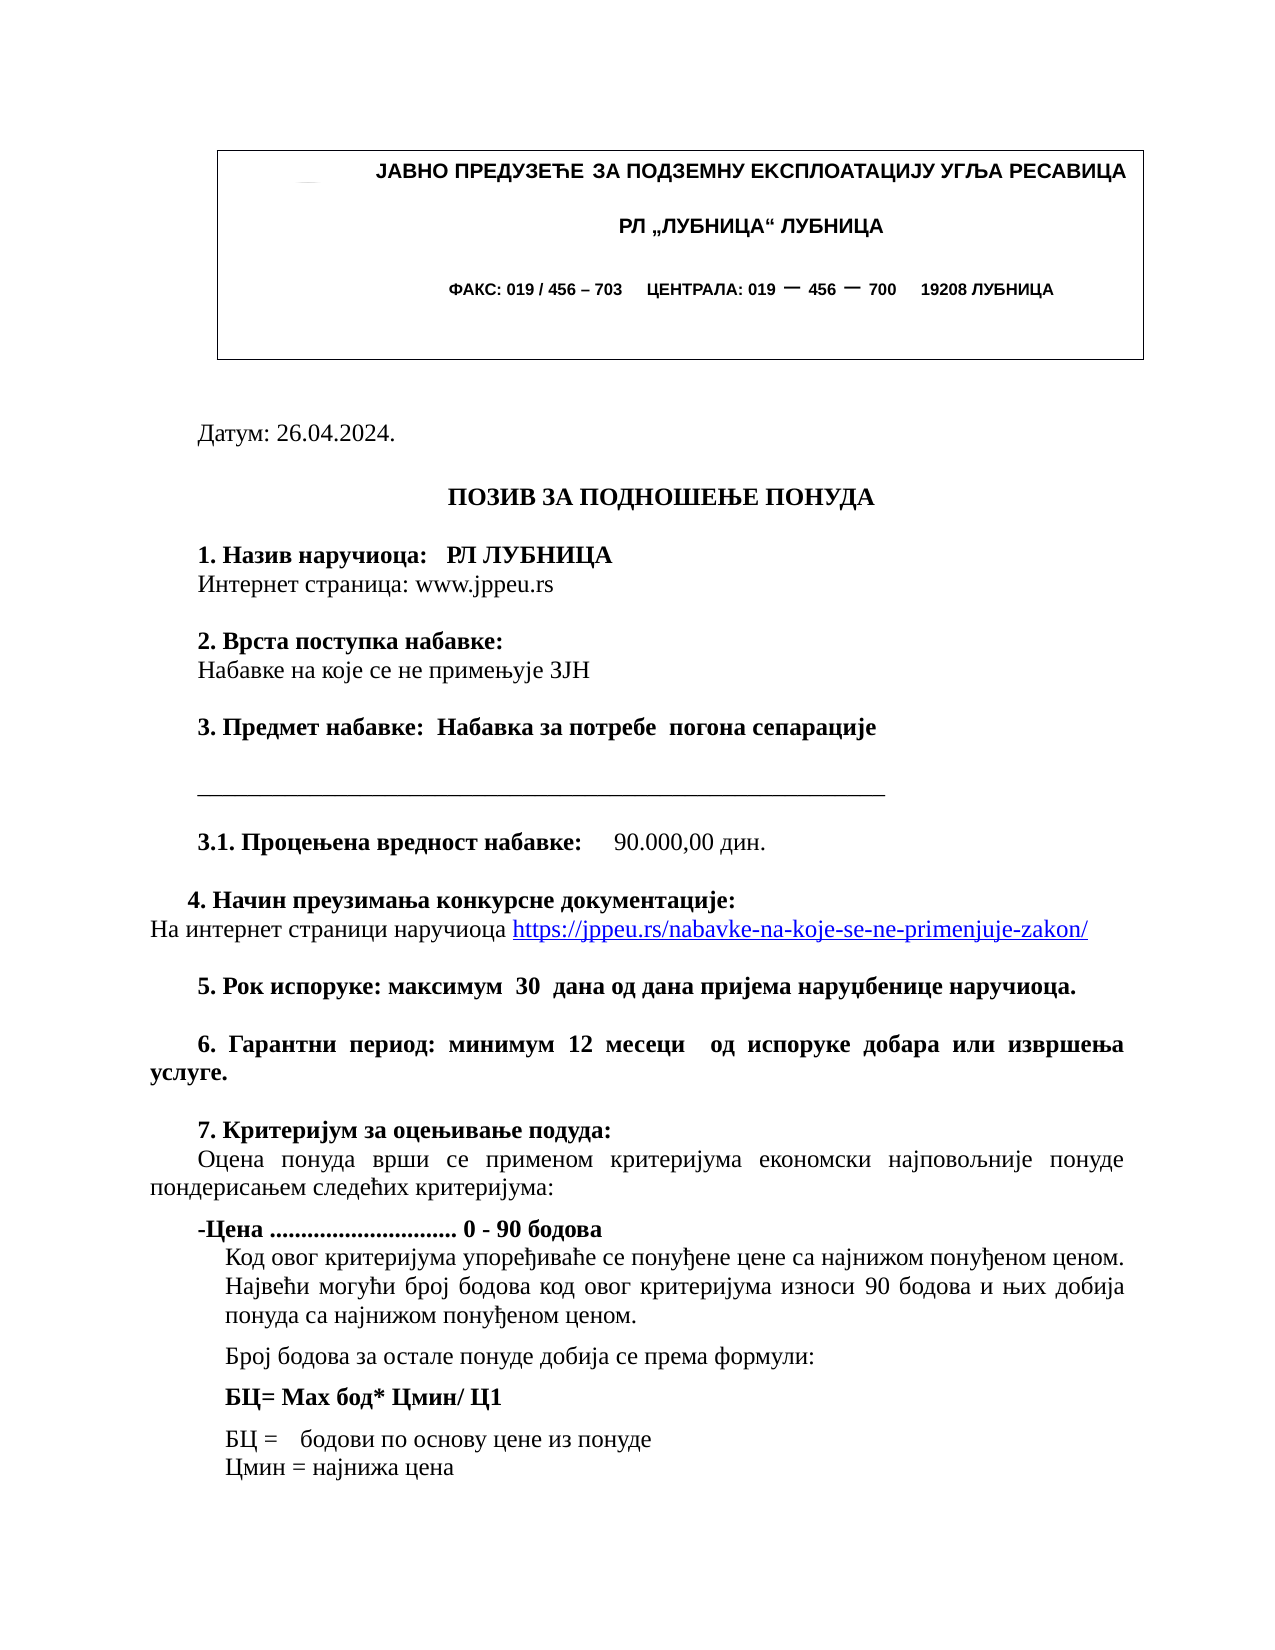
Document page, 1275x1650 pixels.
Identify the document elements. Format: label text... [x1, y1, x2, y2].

text _______________________________________________________ [150, 770, 1125, 799]
text Набавке на које се не примењује ЗЈН [150, 655, 1125, 684]
text 5. Рок испоруке: максимум 30 дана од дана пријема наруџбенице наручиоца. [150, 971, 1125, 1000]
text 4. Начин преузимања конкурсне документације: [150, 885, 1125, 914]
text Цмин = најнижа цена [225, 1452, 1125, 1481]
text 6. Гарантни период: минимум 12 месеци од испоруке добара или извршења услуге. [150, 1029, 1125, 1086]
table_header ЈАВНО ПРЕДУЗЕЋЕ ЗА ПОДЗЕМНУ EKСПЛОАТАЦИЈУ УГЉА РЕСАВИЦА РЛ „ЛУБНИЦА“ ЛУБНИЦА ФАКС: 019 / 456 – 703 ЦЕНТРАЛА: 019 – 456 – 700 19208 ЛУБНИЦA [218, 151, 1143, 359]
text БЦ= Маx бод* Цмин/ Ц1 [225, 1382, 1125, 1411]
text 1. Назив наручиоца: РЛ ЛУБНИЦА [150, 540, 1125, 569]
text На интернет страници наручиоца https://jppeu.rs/nabavke-na-koje-se-ne-primenjuje-zakon/ [150, 914, 1125, 942]
text БЦ = бодови по основу цене из понуде [225, 1424, 1125, 1452]
text 3. Предмет набавке: Набавка за потребе погона сепарације [150, 712, 1125, 741]
text Интернет страница: www.jppeu.rs [150, 569, 1125, 597]
text Код овог критеријума упоређиваће се понуђене цене са најнижом понуђеном ценом. Највећи могући број бодова код овог критеријума износи 90 бодова и њих добија понуда са најнижом понуђеном ценом. [225, 1242, 1125, 1329]
text 7. Критеријум за оцењивање подуда: [150, 1115, 1125, 1144]
text Оцена понуда врши се применом критеријума економски најповољније понуде пондерисањем следећих критеријума: [150, 1144, 1125, 1201]
text 2. Врста поступка набавке: [150, 626, 1125, 655]
text Датум: 26.04.2024. [150, 418, 1125, 447]
text -Цена .............................. 0 - 90 бодова [150, 1214, 1125, 1242]
text 3.1. Процењена вредност набавке: 90.000,00 дин. [150, 827, 1125, 856]
text ПОЗИВ ЗА ПОДНОШЕЊЕ ПОНУДА [150, 482, 1125, 511]
text Број бодова за остале понуде добија се према формули: [225, 1341, 1125, 1370]
